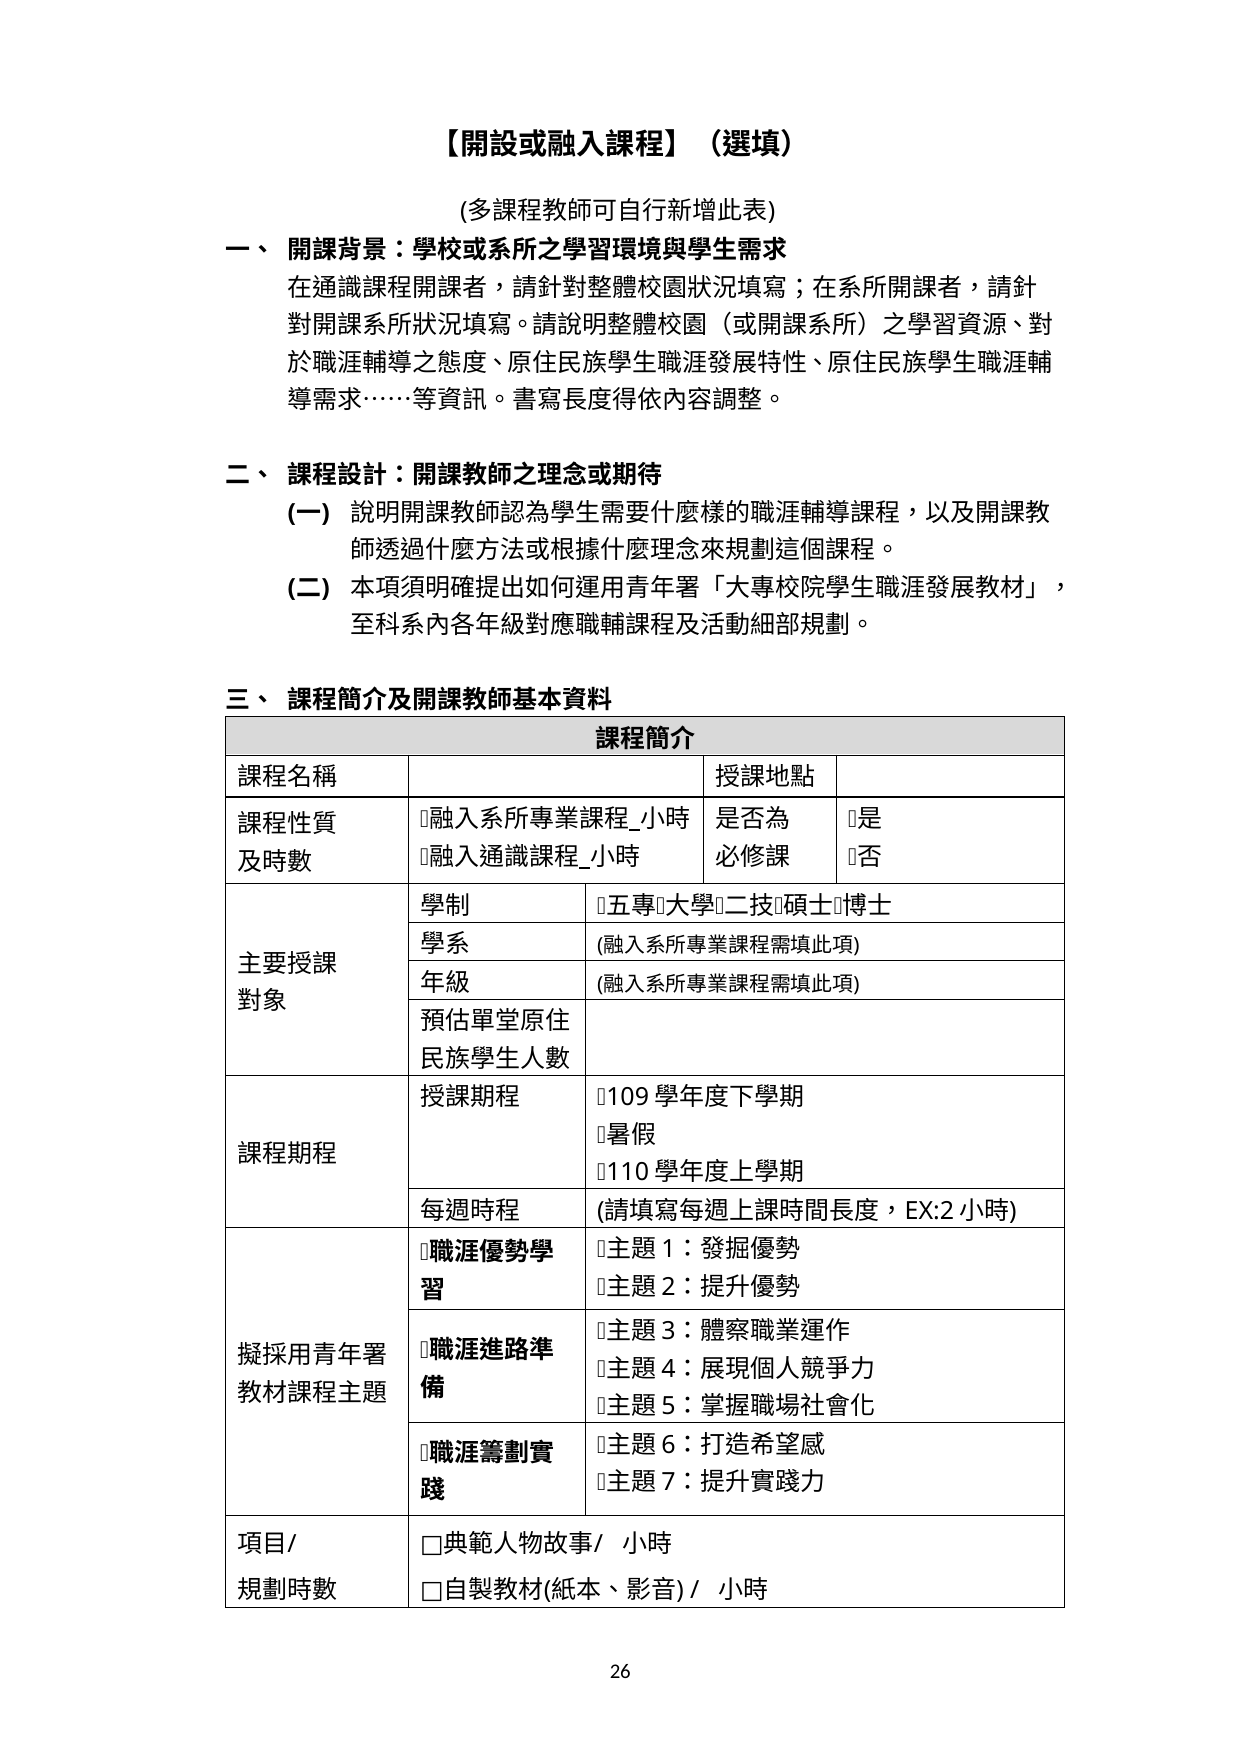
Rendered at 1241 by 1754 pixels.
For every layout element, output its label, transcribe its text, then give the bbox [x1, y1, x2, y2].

table_cell 學系 [409, 923, 585, 960]
table_cell 是否為 必修課 [704, 798, 836, 883]
table_cell 主要授課 對象 [226, 884, 408, 1075]
list 說明開課教師認為學生需要什麼樣的職涯輔導課程，以及開課教師透過什麼方法或根據什麼理念來規劃這個課程。 [287, 491, 1053, 566]
list 開課背景：學校或系所之學習環境與學生需求 [225, 228, 1053, 266]
table_cell [409, 756, 703, 796]
table_cell [837, 756, 1064, 796]
table_cell 主題3：體察職業運作 主題4：展現個人競爭力 主題5：掌握職場社會化 [586, 1310, 1064, 1422]
table_cell 項目/ 規劃時數 [226, 1516, 408, 1607]
table_cell 年級 [409, 961, 585, 999]
list 課程設計：開課教師之理念或期待 [225, 453, 1053, 491]
list 本項須明確提出如何運用青年署「大專校院學生職涯發展教材」，至科系內各年級對應職輔課程及活動細部規劃。 [287, 566, 1053, 641]
table_cell 融入系所專業課程 小時融入通識課程 小時 [409, 798, 703, 883]
table_cell 課程性質 及時數 [226, 798, 408, 883]
table_cell 主題6：打造希望感 主題7：提升實踐力 [586, 1423, 1064, 1514]
table_cell 授課期程 [409, 1076, 585, 1188]
list 課程簡介及開課教師基本資料 [225, 678, 1053, 716]
table_cell 職涯優勢學習 [409, 1228, 585, 1309]
table_cell [586, 1000, 1064, 1075]
table_header 課程簡介 [226, 717, 1064, 754]
table_cell 課程期程 [226, 1076, 408, 1227]
table_cell 每週時程 [409, 1189, 585, 1227]
table_cell 109學年度下學期 暑假 110學年度上學期 [586, 1076, 1064, 1188]
table_cell 課程名稱 [226, 756, 408, 796]
table_cell 預估單堂原住民族學生人數 [409, 1000, 585, 1075]
table_cell 擬採用青年署教材課程主題 [226, 1228, 408, 1514]
table_cell 授課地點 [704, 756, 836, 796]
table_cell 學制 [409, 884, 585, 922]
text 在通識課程開課者，請針對整體校園狀況填寫；在系所開課者，請針對開課系所狀況填寫。請說明整體校園（或開課系所）之學習資源、對於職涯輔導之態度、原住民族學生職涯發展特性、原住民族學生職涯輔導需求……等資訊。書寫長度得依內容調整。 [287, 266, 1053, 416]
text (多課程教師可自行新增此表) [187, 183, 1053, 228]
table_cell 五專大學二技碩士博士 [586, 884, 1064, 922]
table_cell 職涯進路準備 [409, 1310, 585, 1422]
table_cell □典範人物故事/ 小時 □自製教材(紙本、影音) / 小時 [409, 1516, 1064, 1607]
table_cell (融入系所專業課程需填此項) [586, 923, 1064, 960]
table_cell 是 否 [837, 798, 1064, 883]
table_cell 主題1：發掘優勢 主題2：提升優勢 [586, 1228, 1064, 1309]
table_cell (融入系所專業課程需填此項) [586, 961, 1064, 999]
text 【開設或融入課程】（選填） [187, 118, 1053, 164]
table_cell 職涯籌劃實踐 [409, 1423, 585, 1514]
table_cell (請填寫每週上課時間長度，EX:2小時) [586, 1189, 1064, 1227]
